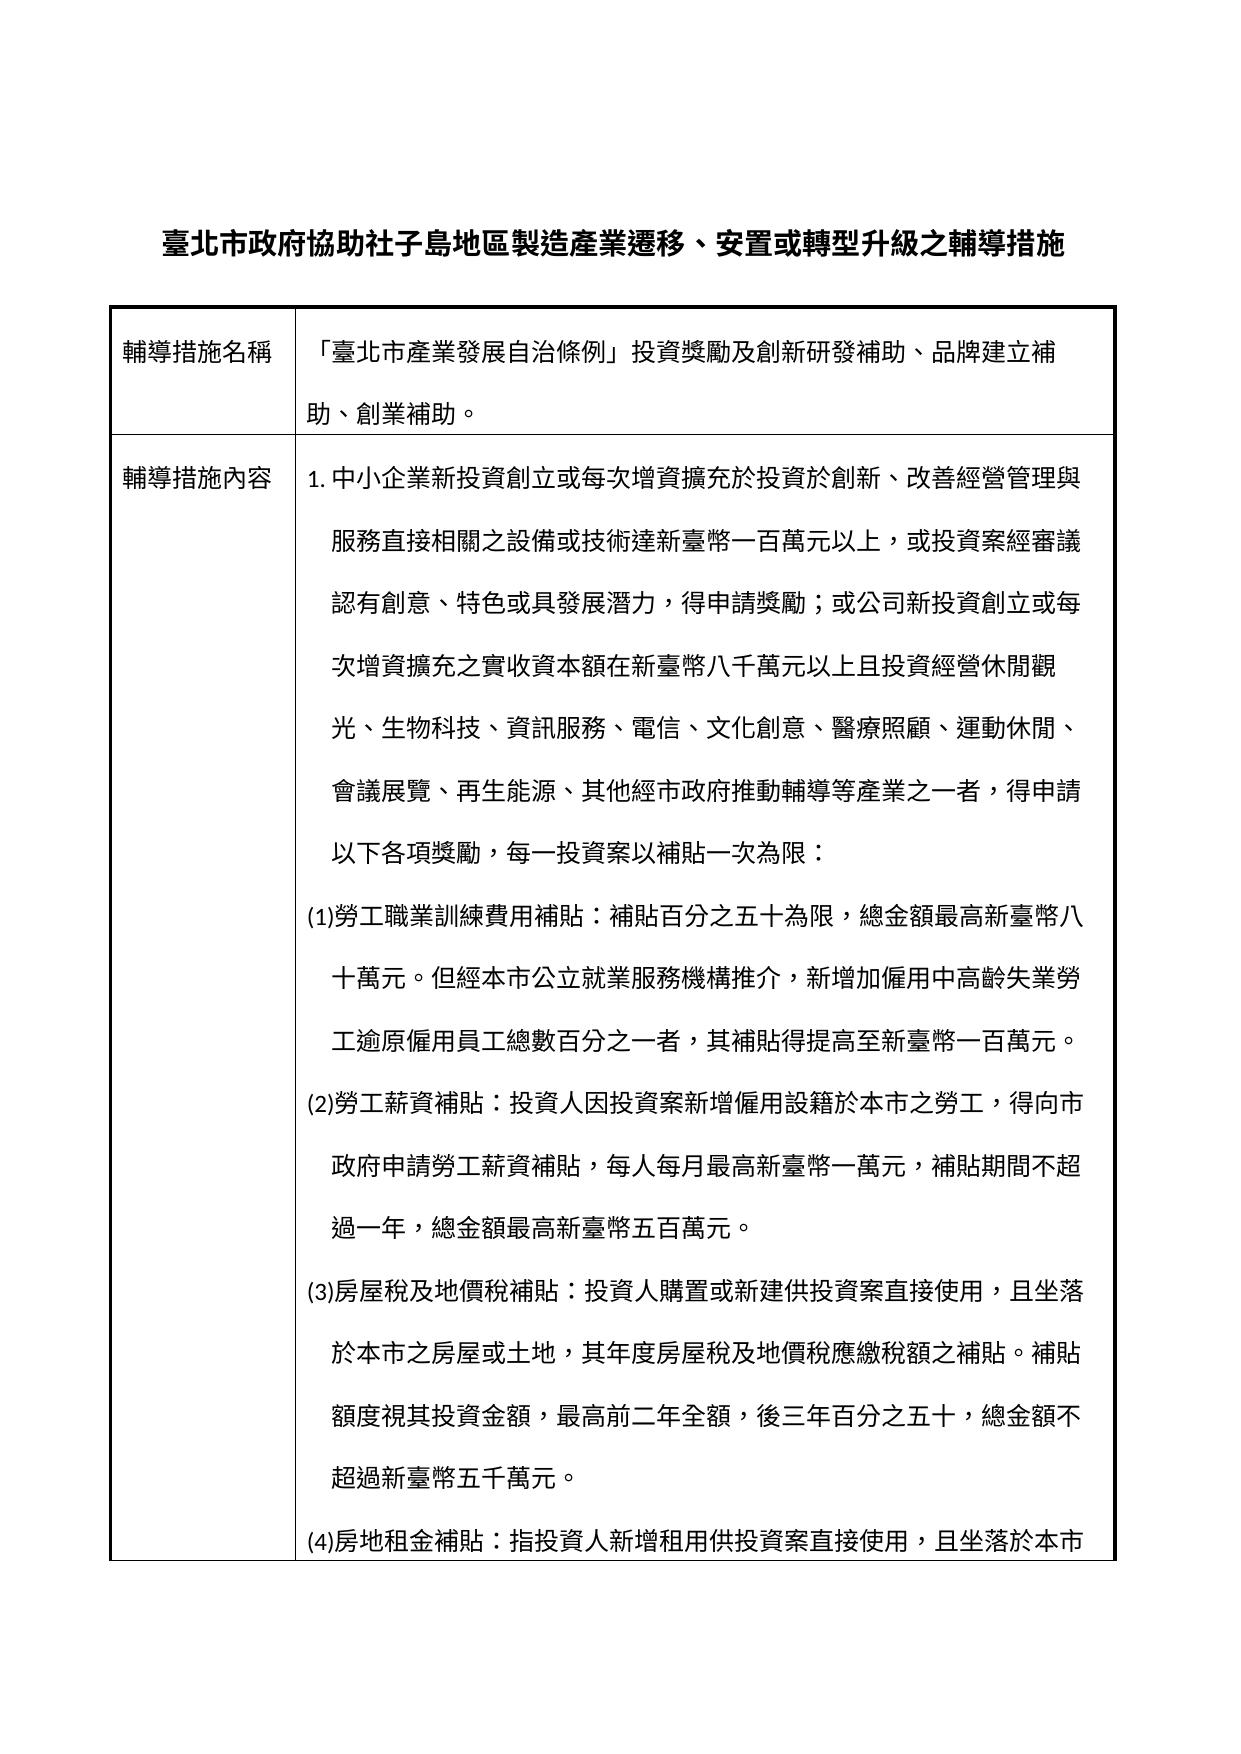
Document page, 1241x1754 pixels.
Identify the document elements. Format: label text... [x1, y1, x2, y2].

table_cell 輔導措施內容 [112, 435, 295, 1560]
text 臺北市政府協助社子島地區製造產業遷移、安置或轉型升級之輔導措施 [89, 221, 1137, 263]
table_header 輔導措施名稱 [112, 309, 295, 434]
table_cell 1. 中小企業新投資創立或每次增資擴充於投資於創新、改善經營管理與服務直接相關之設備或技術達新臺幣一百萬元以上，或投資案經審議認有創意、特色或具發展潛力，得申請獎勵；或公司新投資創立或每次增資擴充之實收資本額在新臺幣八千萬元以上且投資經營休閒觀光、生物科技、資訊服務、電信、文化創意、醫療照顧、運動休閒、會議展覽、再生能源、其他經市政府推動輔導等產業之一者，得申請以下各項獎勵，每一投資案以補貼一次為限： (1)勞工職業訓練費用補貼：補貼百分之五十為限，總金額最高新臺幣八十萬元。但經本市公立就業服務機構推介，新增加僱用中高齡失業勞工逾原僱用員工總數百分之一者，其補貼得提高至新臺幣一百萬元。 (2)勞工薪資補貼：投資人因投資案新增僱用設籍於本市之勞工，得向市政府申請勞工薪資補貼，每人每月最高新臺幣一萬元，補貼期間不超過一年，總金額最高新臺幣五百萬元。 (3)房屋稅及地價稅補貼：投資人購置或新建供投資案直接使用，且坐落於本市之房屋或土地，其年度房屋稅及地價稅應繳稅額之補貼。補貼額度視其投資金額，最高前二年全額，後三年百分之五十，總金額不超過新臺幣五千萬元。 (4)房地租金補貼：指投資人新增租用供投資案直接使用，且坐落於本市 [296, 435, 1113, 1560]
table_header 「臺北市產業發展自治條例」投資獎勵及創新研發補助、品牌建立補助、創業補助。 [296, 309, 1113, 434]
